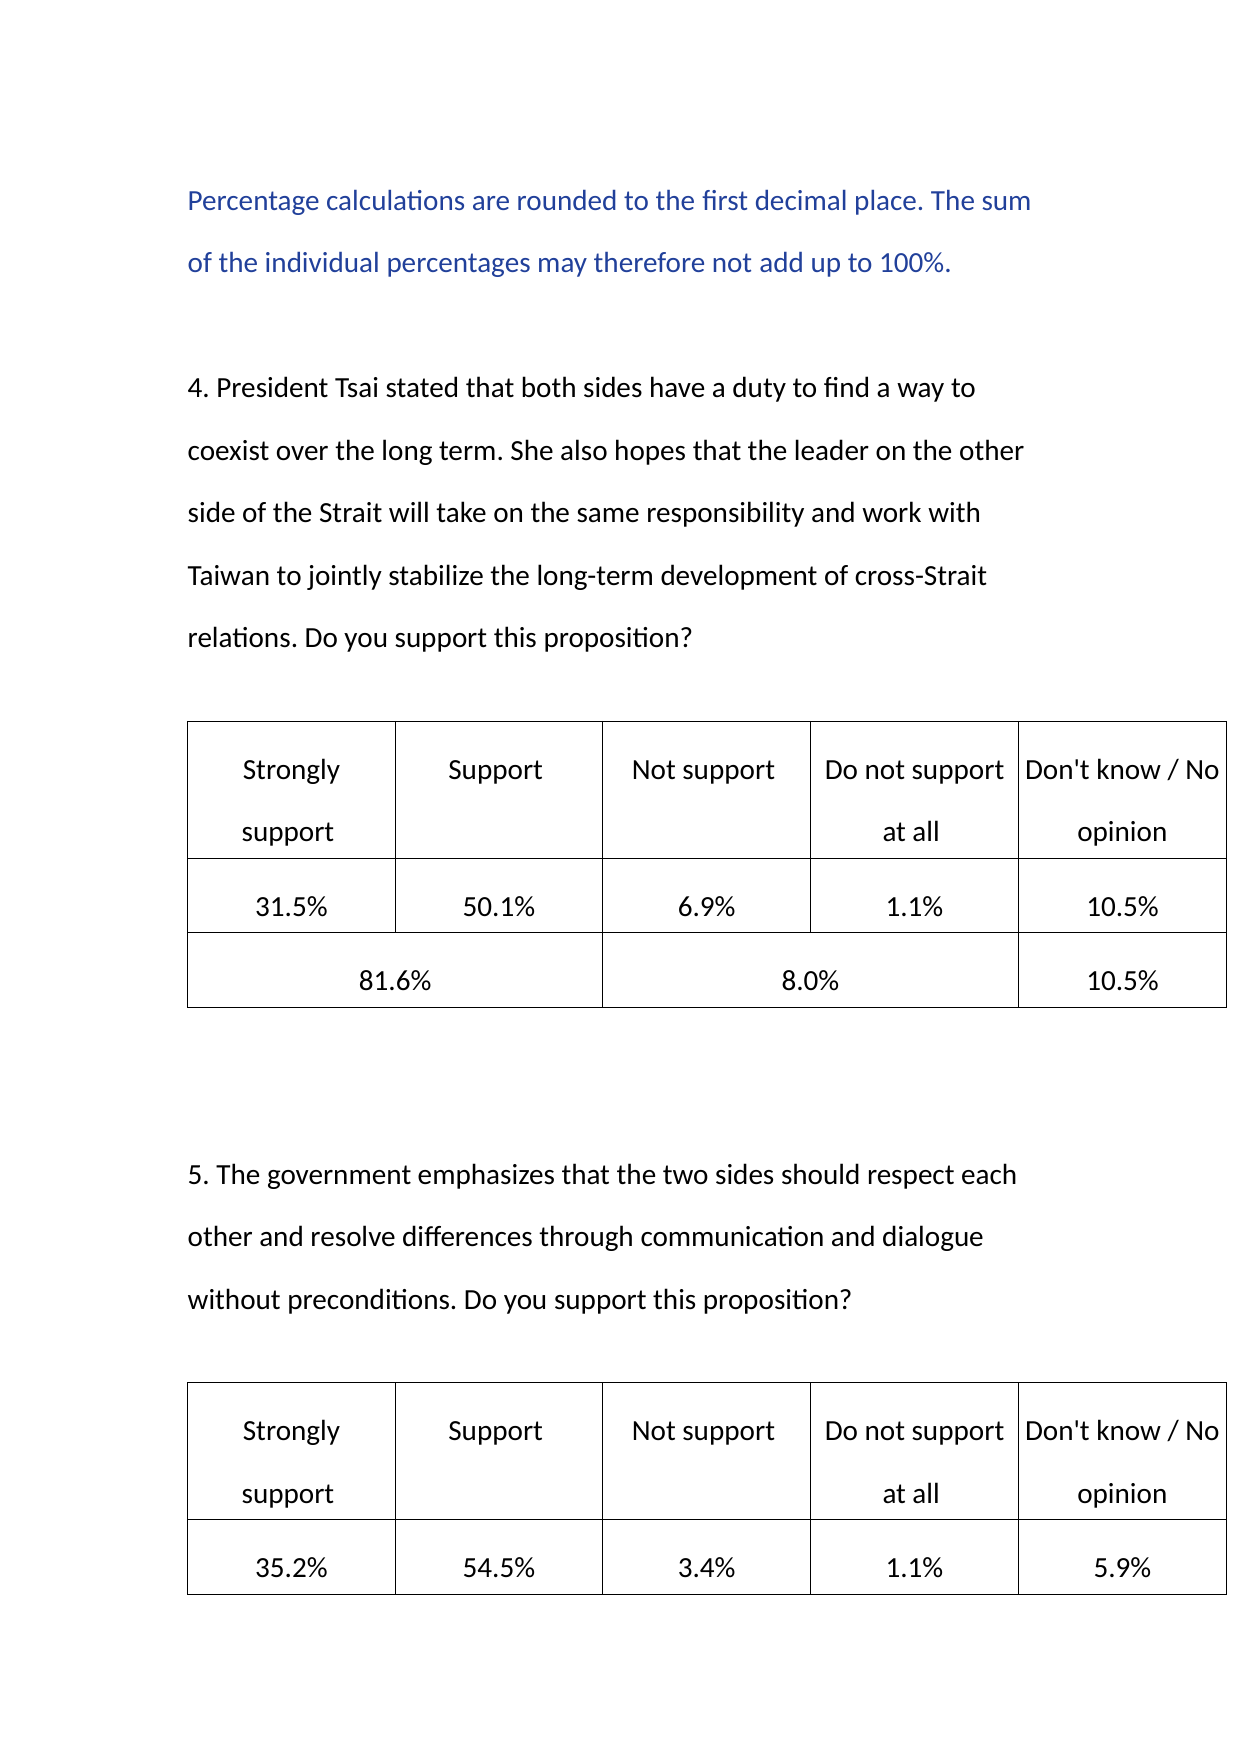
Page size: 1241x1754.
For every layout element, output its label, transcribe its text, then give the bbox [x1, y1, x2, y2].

table_cell 10.5% [1019, 859, 1226, 932]
table_header Do not support at all [811, 1383, 1018, 1519]
table_cell 3.4% [603, 1520, 810, 1594]
text Percentage calculations are rounded to the first decimal place. The sum of the individual percentages may therefore not add up to 100%. [187, 158, 1053, 283]
table_cell 35.2% [188, 1520, 395, 1594]
table_cell 10.5% [1019, 933, 1226, 1007]
table_cell 1.1% [811, 859, 1018, 932]
table_cell 54.5% [396, 1520, 602, 1594]
table_cell 81.6% [188, 933, 602, 1007]
table_header Not support [603, 1383, 810, 1519]
table_header Do not support at all [811, 722, 1018, 858]
table_cell 50.1% [396, 859, 602, 932]
table_header Support [396, 722, 602, 858]
table_cell 31.5% [188, 859, 395, 932]
table_header Support [396, 1383, 602, 1519]
text 5. The government emphasizes that the two sides should respect each other and resolve differences through communication and dialogue without preconditions. Do you support this proposition? [187, 1132, 1053, 1320]
table_cell 5.9% [1019, 1520, 1226, 1594]
table_cell 1.1% [811, 1520, 1018, 1594]
text 4. President Tsai stated that both sides have a duty to find a way to coexist over the long term. She also hopes that the leader on the other side of the Strait will take on the same responsibility and work with Taiwan to jointly stabilize the long-term development of cross-Strait relations. Do you support this proposition? [187, 346, 1053, 658]
table_header Not support [603, 722, 810, 858]
table_header Strongly support [188, 1383, 395, 1519]
table_header Don't know / No opinion [1019, 722, 1226, 858]
table_cell 6.9% [603, 859, 810, 932]
table_header Don't know / No opinion [1019, 1383, 1226, 1519]
table_header Strongly support [188, 722, 395, 858]
table_cell 8.0% [603, 933, 1018, 1007]
